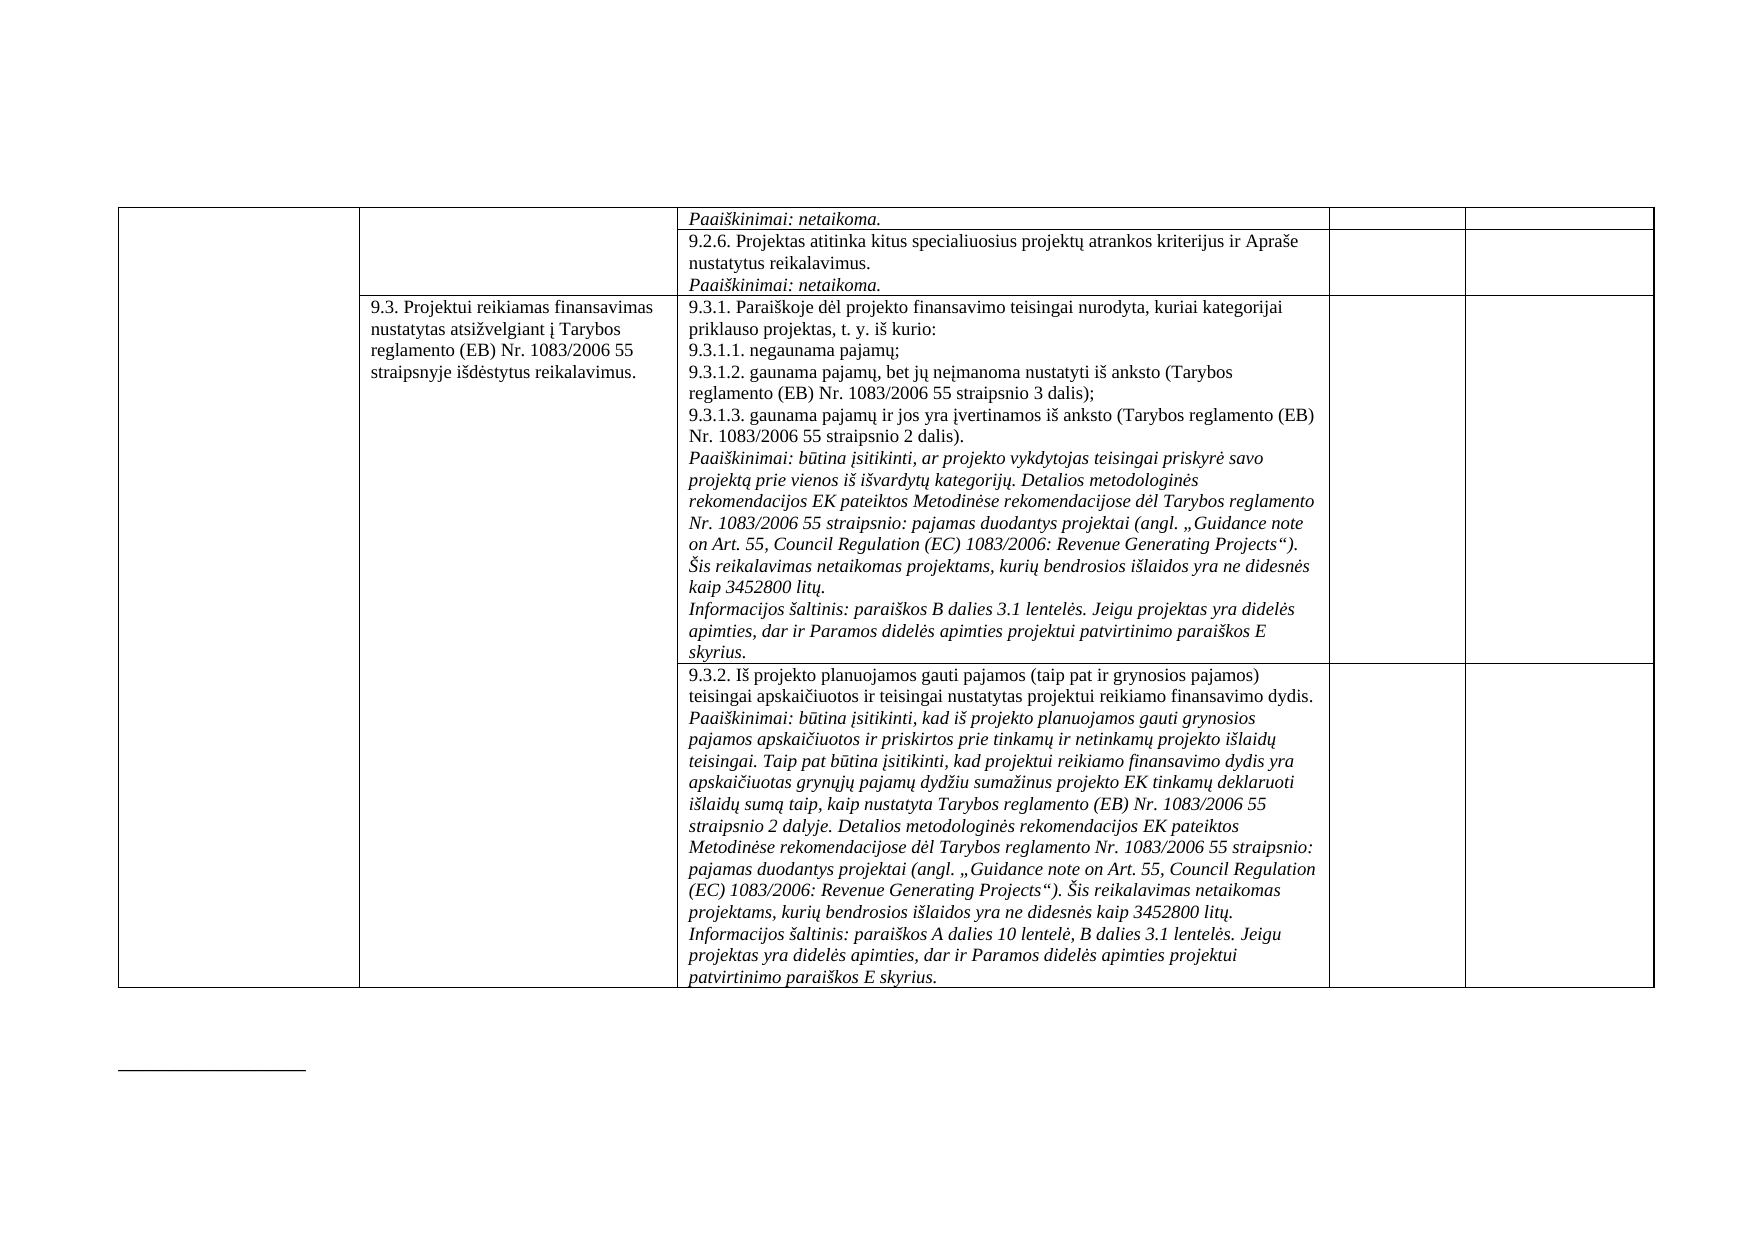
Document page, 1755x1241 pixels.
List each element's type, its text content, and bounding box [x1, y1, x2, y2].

table_cell [1466, 230, 1653, 295]
table_cell [1330, 664, 1465, 987]
text _______________ [118, 1046, 1636, 1074]
table_cell [1466, 208, 1653, 229]
table_cell [360, 208, 677, 295]
table_cell [119, 208, 359, 987]
table_cell [1330, 230, 1465, 295]
table_cell Paaiškinimai: netaikoma. [678, 208, 1329, 229]
table_cell [1330, 296, 1465, 663]
table_cell [1330, 208, 1465, 229]
table_cell 9.3.1. Paraiškoje dėl projekto finansavimo teisingai nurodyta, kuriai kategorijai priklauso projektas, t. y. iš kurio: 9.3.1.1. negaunama pajamų; 9.3.1.2. gaunama pajamų, bet jų neįmanoma nustatyti iš anksto (Tarybos reglamento (EB) Nr. 1083/2006 55 straipsnio 3 dalis); 9.3.1.3. gaunama pajamų ir jos yra įvertinamos iš anksto (Tarybos reglamento (EB) Nr. 1083/2006 55 straipsnio 2 dalis). Paaiškinimai: būtina įsitikinti, ar projekto vykdytojas teisingai priskyrė savo projektą prie vienos iš išvardytų kategorijų. Detalios metodologinės rekomendacijos EK pateiktos Metodinėse rekomendacijose dėl Tarybos reglamento Nr. 1083/2006 55 straipsnio: pajamas duodantys projektai (angl. „Guidance note on Art. 55, Council Regulation (EC) 1083/2006: Revenue Generating Projects“). Šis reikalavimas netaikomas projektams, kurių bendrosios išlaidos yra ne didesnės kaip 3452800 litų. Informacijos šaltinis: paraiškos B dalies 3.1 lentelės. Jeigu projektas yra didelės apimties, dar ir Paramos didelės apimties projektui patvirtinimo paraiškos E skyrius. [678, 296, 1329, 663]
table_cell 9.3. Projektui reikiamas finansavimas nustatytas atsižvelgiant į Tarybos reglamento (EB) Nr. 1083/2006 55 straipsnyje išdėstytus reikalavimus. [360, 296, 677, 987]
table_cell 9.2.6. Projektas atitinka kitus specialiuosius projektų atrankos kriterijus ir Apraše nustatytus reikalavimus. Paaiškinimai: netaikoma. [678, 230, 1329, 295]
table_cell 9.3.2. Iš projekto planuojamos gauti pajamos (taip pat ir grynosios pajamos) teisingai apskaičiuotos ir teisingai nustatytas projektui reikiamo finansavimo dydis. Paaiškinimai: būtina įsitikinti, kad iš projekto planuojamos gauti grynosios pajamos apskaičiuotos ir priskirtos prie tinkamų ir netinkamų projekto išlaidų teisingai. Taip pat būtina įsitikinti, kad projektui reikiamo finansavimo dydis yra apskaičiuotas grynųjų pajamų dydžiu sumažinus projekto EK tinkamų deklaruoti išlaidų sumą taip, kaip nustatyta Tarybos reglamento (EB) Nr. 1083/2006 55 straipsnio 2 dalyje. Detalios metodologinės rekomendacijos EK pateiktos Metodinėse rekomendacijose dėl Tarybos reglamento Nr. 1083/2006 55 straipsnio: pajamas duodantys projektai (angl. „Guidance note on Art. 55, Council Regulation (EC) 1083/2006: Revenue Generating Projects“). Šis reikalavimas netaikomas projektams, kurių bendrosios išlaidos yra ne didesnės kaip 3452800 litų. Informacijos šaltinis: paraiškos A dalies 10 lentelė, B dalies 3.1 lentelės. Jeigu projektas yra didelės apimties, dar ir Paramos didelės apimties projektui patvirtinimo paraiškos E skyrius. [678, 664, 1329, 987]
table_cell [1466, 296, 1653, 663]
table_cell [1466, 664, 1653, 987]
